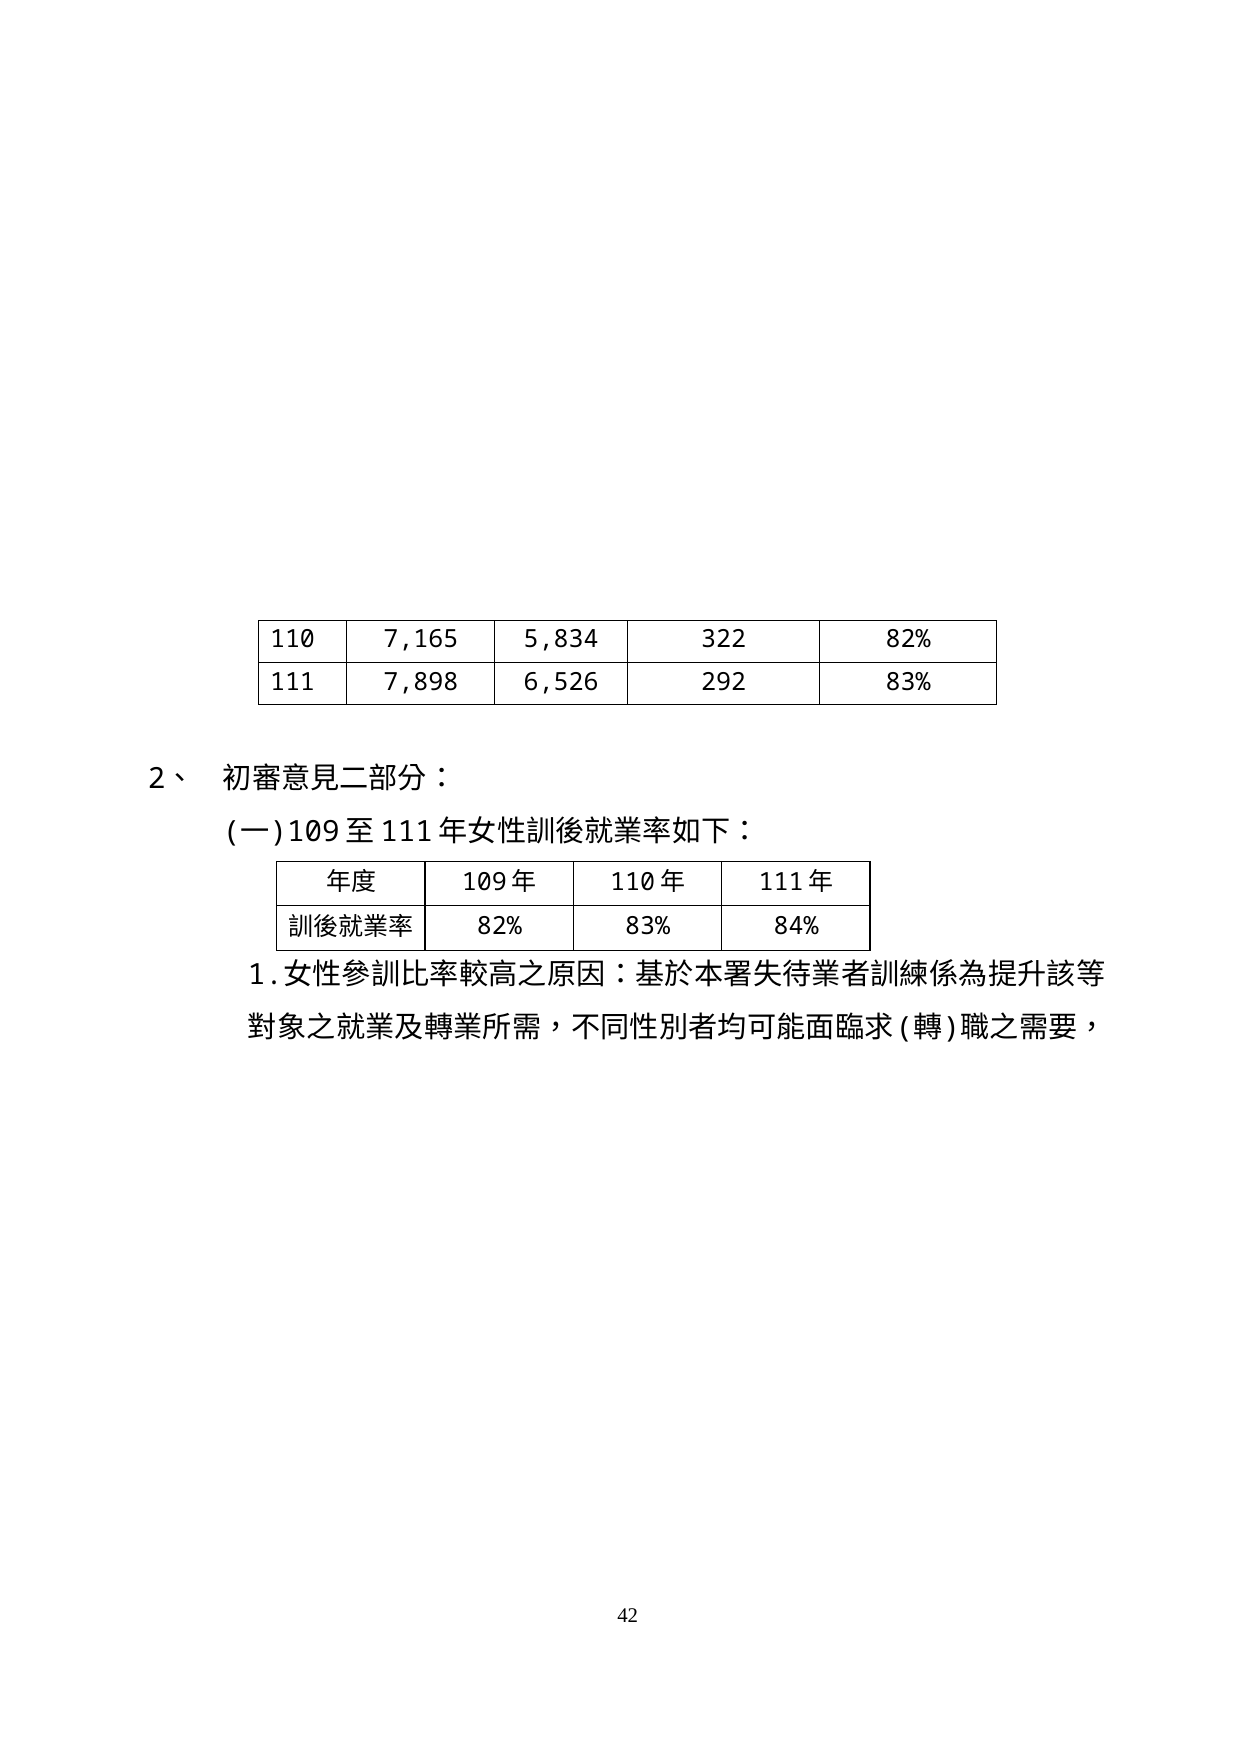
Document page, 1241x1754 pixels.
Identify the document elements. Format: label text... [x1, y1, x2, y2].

table_cell 6,526 [495, 663, 627, 704]
table_cell 84% [722, 906, 869, 949]
table_cell 83% [820, 663, 996, 704]
table_cell 訓後就業率 [277, 906, 424, 949]
table_header 110年 [574, 862, 721, 905]
table_header 年度 [277, 862, 424, 905]
table_cell 322 [628, 621, 819, 662]
table_cell 82% [820, 621, 996, 662]
table_cell 111 [259, 663, 346, 704]
table_cell 292 [628, 663, 819, 704]
table_header 111年 [722, 862, 869, 905]
table_cell 5,834 [495, 621, 627, 662]
table_cell 83% [574, 906, 721, 949]
list 初審意見二部分： [148, 755, 1107, 797]
table_cell 82% [426, 906, 573, 949]
table_cell 110 [259, 621, 346, 662]
table_header 109年 [426, 862, 573, 905]
text (一)109至111年女性訓後就業率如下： [223, 808, 1107, 850]
table_cell 7,165 [347, 621, 494, 662]
text 1.女性參訓比率較高之原因：基於本署失待業者訓練係為提升該等對象之就業及轉業所需，不同性別者均可能面臨求(轉)職之需要， [248, 951, 1107, 1046]
table_cell 7,898 [347, 663, 494, 704]
